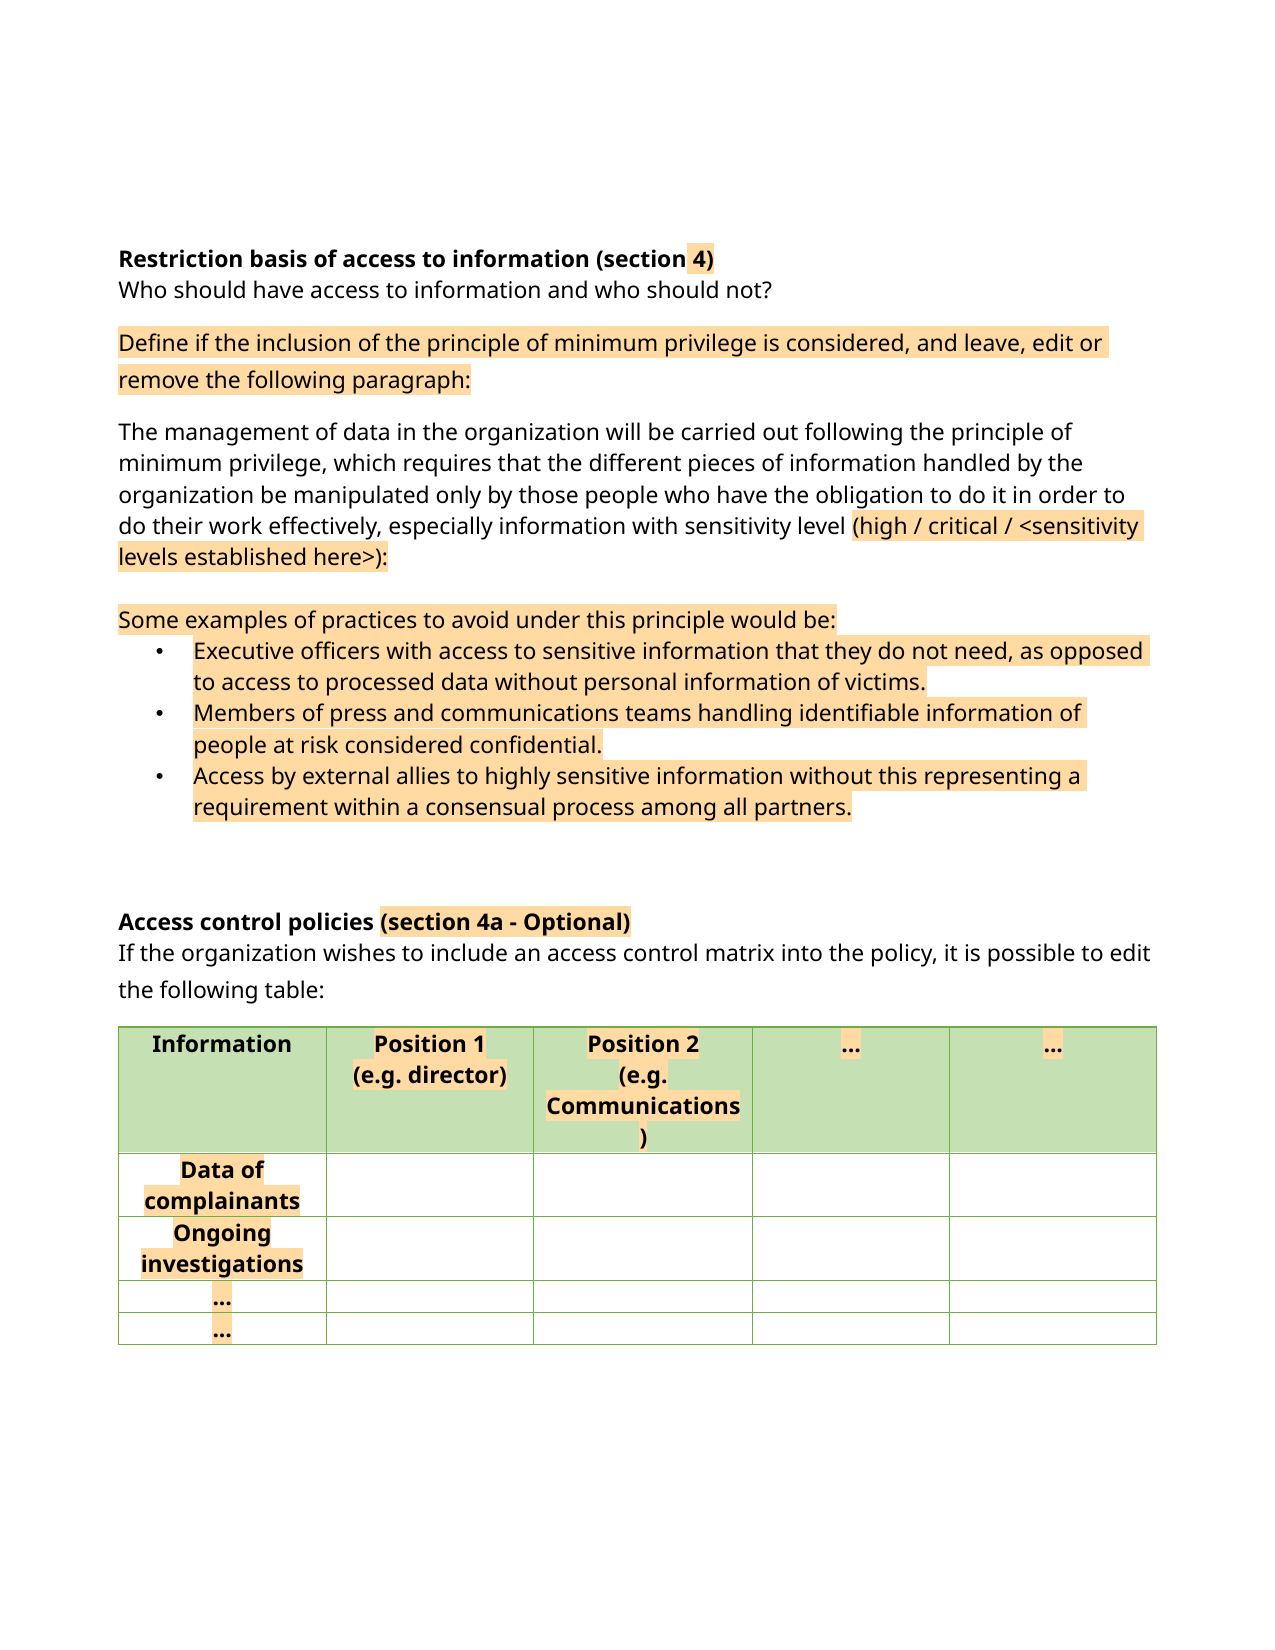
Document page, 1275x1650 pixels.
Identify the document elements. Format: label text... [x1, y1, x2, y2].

table_cell ... [119, 1281, 326, 1312]
text Who should have access to information and who should not? [118, 274, 1157, 306]
table_cell [327, 1313, 533, 1344]
text The management of data in the organization will be carried out following the principle of minimum privilege, which requires that the different pieces of information handled by the organization be manipulated only by those people who have the obligation to do it in order to do their work effectively, especially information with sensitivity level (high / critical / <sensitivity levels established here>): [118, 416, 1157, 572]
table_cell [950, 1217, 1156, 1279]
table_cell [950, 1313, 1156, 1344]
table_header … [753, 1028, 949, 1152]
table_cell [753, 1313, 949, 1344]
table_cell [950, 1281, 1156, 1312]
table_header ... [950, 1028, 1156, 1152]
table_header Position 1 (e.g. director) [327, 1028, 533, 1152]
subtitle Access control policies (section 4a - Optional) [118, 906, 1098, 937]
table_cell [327, 1281, 533, 1312]
list Members of press and communications teams handling identifiable information of people at risk considered confidential. [156, 697, 1157, 760]
text Define if the inclusion of the principle of minimum privilege is considered, and leave, edit or remove the following paragraph: [118, 326, 1157, 395]
text If the organization wishes to include an access control matrix into the policy, it is possible to edit the following table: [118, 937, 1157, 1006]
table_cell [753, 1281, 949, 1312]
text Some examples of practices to avoid under this principle would be: [118, 603, 1157, 635]
table_cell Data of complainants [119, 1154, 326, 1216]
subtitle Restriction basis of access to information (section 4) [118, 243, 1157, 274]
list Access by external allies to highly sensitive information without this representing a requirement within a consensual process among all partners. [156, 760, 1157, 822]
table_cell Ongoing investigations [119, 1217, 326, 1279]
list Executive officers with access to sensitive information that they do not need, as opposed to access to processed data without personal information of victims. [156, 635, 1157, 697]
table_header Position 2 (e.g. Communications) [534, 1028, 752, 1152]
table_cell [534, 1281, 752, 1312]
table_cell [753, 1154, 949, 1216]
table_cell [327, 1154, 533, 1216]
table_cell [534, 1313, 752, 1344]
table_cell [534, 1154, 752, 1216]
table_header Information [119, 1028, 326, 1152]
table_cell ... [119, 1313, 326, 1344]
table_cell [950, 1154, 1156, 1216]
table_cell [753, 1217, 949, 1279]
table_cell [534, 1217, 752, 1279]
table_cell [327, 1217, 533, 1279]
